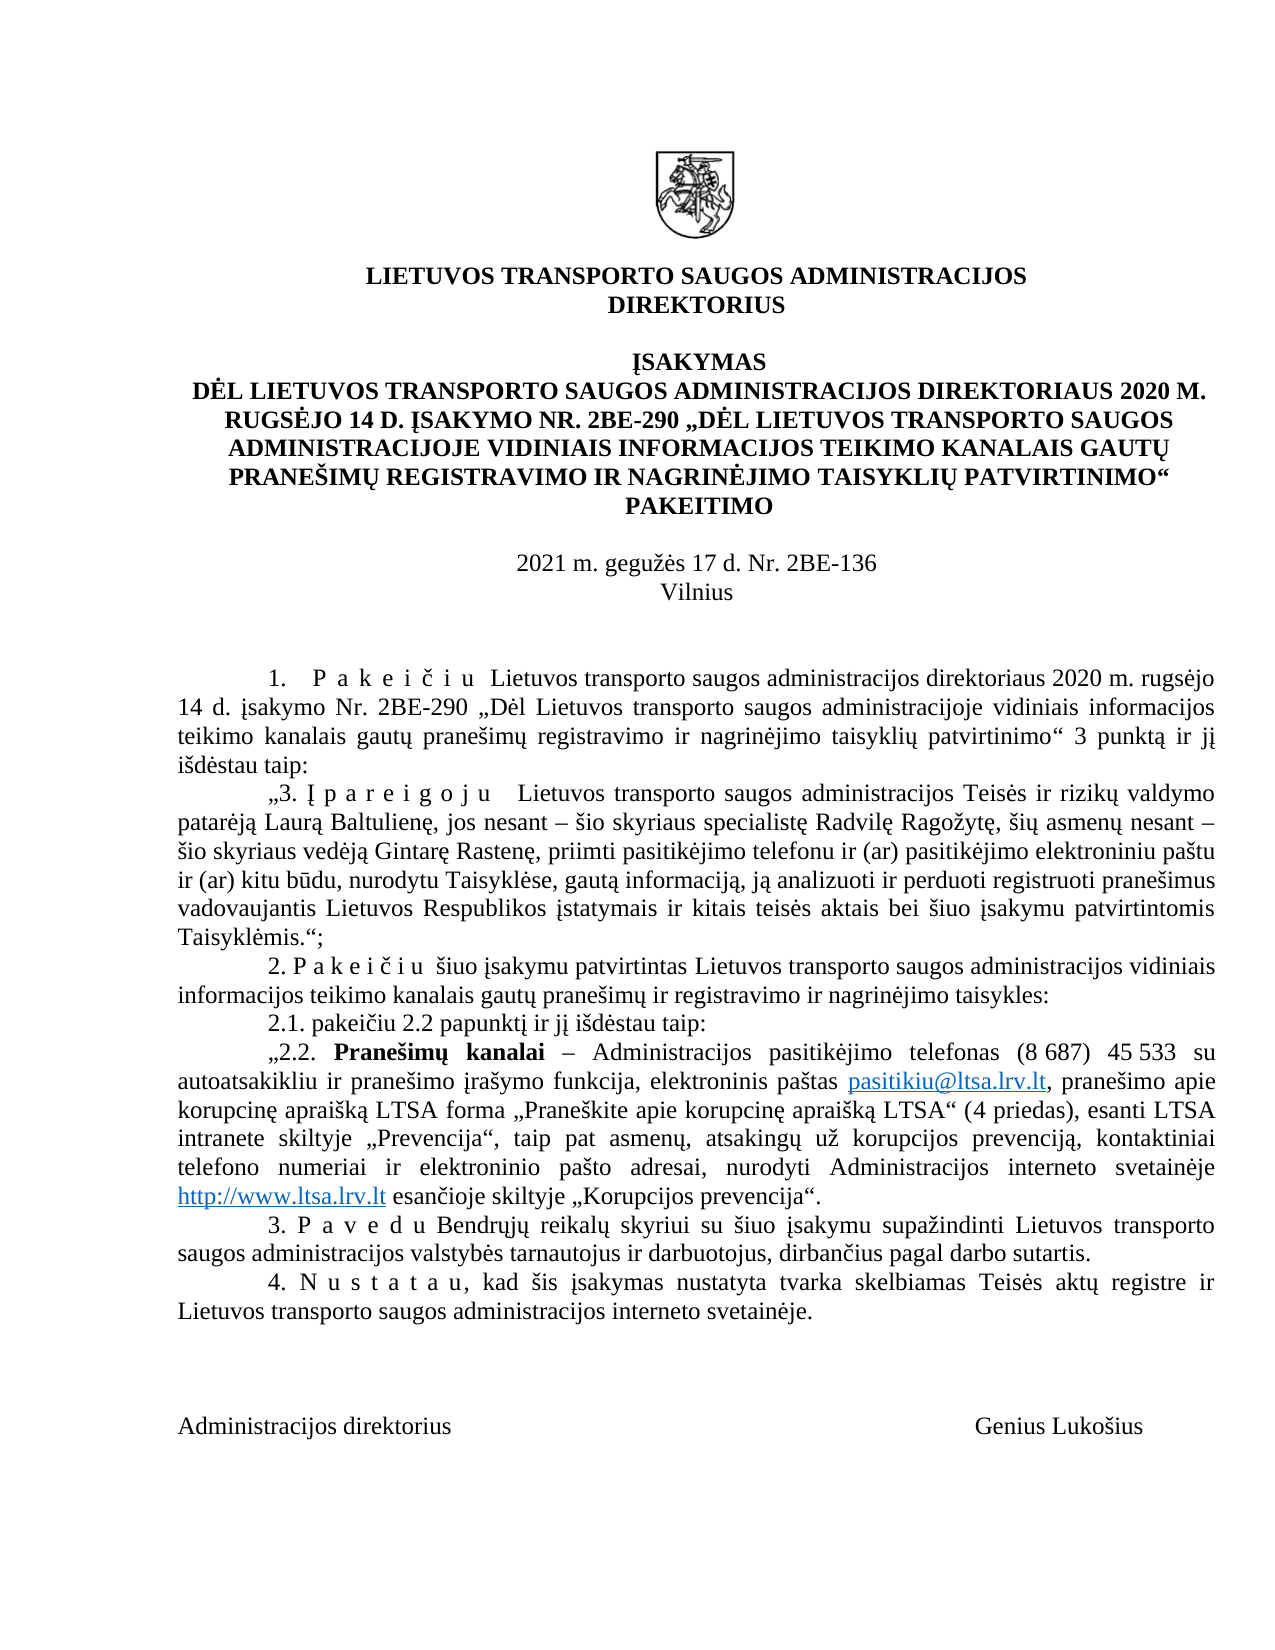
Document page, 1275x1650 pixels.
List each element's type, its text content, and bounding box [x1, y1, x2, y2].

text „3. Į p a r e i g o j u Lietuvos transporto saugos administracijos Teisės ir rizikų valdymo patarėją Laurą Baltulienę, jos nesant – šio skyriaus specialistę Radvilę Ragožytę, šių asmenų nesant – šio skyriaus vedėją Gintarę Rastenę, priimti pasitikėjimo telefonu ir (ar) pasitikėjimo elektroniniu paštu ir (ar) kitu būdu, nurodytu Taisyklėse, gautą informaciją, ją analizuoti ir perduoti registruoti pranešimus vadovaujantis Lietuvos Respublikos įstatymais ir kitais teisės aktais bei šiuo įsakymu patvirtintomis Taisyklėmis.“; [177, 778, 1216, 951]
text Administracijos direktorius Genius Lukošius [177, 1411, 1216, 1440]
text „2.2. Pranešimų kanalai – Administracijos pasitikėjimo telefonas (8 687) 45 533 su autoatsakikliu ir pranešimo įrašymo funkcija, elektroninis paštas pasitikiu@ltsa.lrv.lt, pranešimo apie korupcinę apraišką LTSA forma „Praneškite apie korupcinę apraišką LTSA“ (4 priedas), esanti LTSA intranete skiltyje „Prevencija“, taip pat asmenų, atsakingų už korupcijos prevenciją, kontaktiniai telefono numeriai ir elektroninio pašto adresai, nurodyti Administracijos interneto svetainėje http://www.ltsa.lrv.lt esančioje skiltyje „Korupcijos prevencija“. [177, 1037, 1216, 1210]
text 1. P a k e i č i u Lietuvos transporto saugos administracijos direktoriaus 2020 m. rugsėjo 14 d. įsakymo Nr. 2BE-290 „Dėl Lietuvos transporto saugos administracijoje vidiniais informacijos teikimo kanalais gautų pranešimų registravimo ir nagrinėjimo taisyklių patvirtinimo“ 3 punktą ir jį išdėstau taip: [177, 663, 1216, 778]
text 2. P a k e i č i u šiuo įsakymu patvirtintas Lietuvos transporto saugos administracijos vidiniais informacijos teikimo kanalais gautų pranešimų ir registravimo ir nagrinėjimo taisykles: [177, 951, 1216, 1008]
text 2021 m. gegužės 17 d. Nr. 2BE-136 [177, 548, 1216, 577]
text 4. N u s t a t a u, kad šis įsakymas nustatyta tvarka skelbiamas Teisės aktų registre ir Lietuvos transporto saugos administracijos interneto svetainėje. [177, 1267, 1216, 1325]
text DĖL LIETUVOS TRANSPORTO SAUGOS ADMINISTRACIJOS DIREKTORIAUS 2020 M. RUGSĖJO 14 D. ĮSAKYMO NR. 2BE-290 „DĖL LIETUVOS TRANSPORTO SAUGOS ADMINISTRACIJOJE VIDINIAIS INFORMACIJOS TEIKIMO KANALAIS GAUTŲ PRANEŠIMŲ REGISTRAVIMO IR NAGRINĖJIMO TAISYKLIŲ PATVIRTINIMO“ PAKEITIMO [177, 376, 1221, 520]
text Vilnius [177, 577, 1216, 606]
text DIREKTORIUS [177, 290, 1216, 318]
text LIETUVOS TRANSPORTO SAUGOS ADMINISTRACIJOS [177, 261, 1216, 290]
text ĮSAKYMAS [177, 347, 1221, 376]
text 2.1. pakeičiu 2.2 papunktį ir jį išdėstau taip: [177, 1008, 1216, 1037]
text 3. P a v e d u Bendrųjų reikalų skyriui su šiuo įsakymu supažindinti Lietuvos transporto saugos administracijos valstybės tarnautojus ir darbuotojus, dirbančius pagal darbo sutartis. [177, 1210, 1216, 1267]
